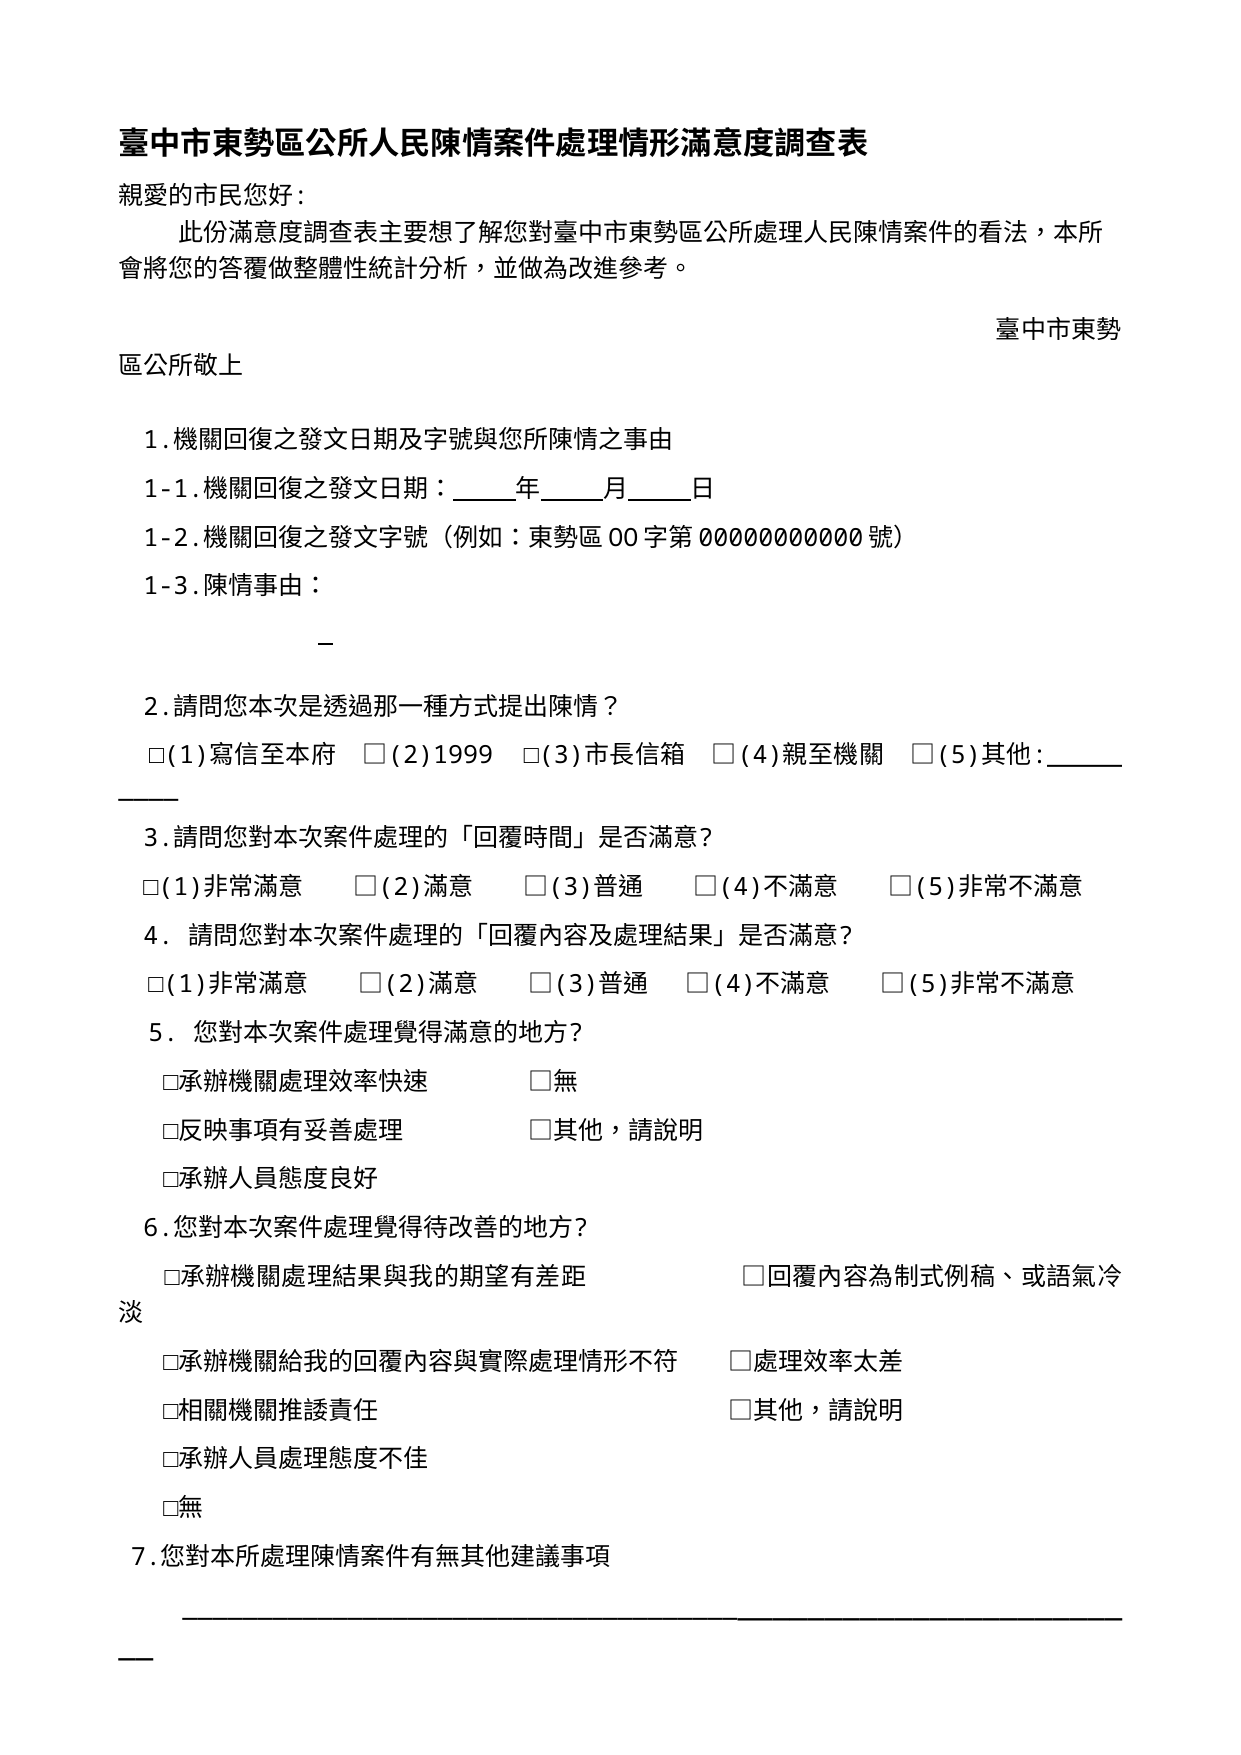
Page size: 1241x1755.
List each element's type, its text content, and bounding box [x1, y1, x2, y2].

text 4. 請問您對本次案件處理的「回覆內容及處理結果」是否滿意? [143, 915, 1122, 951]
text 親愛的市民您好: 此份滿意度調查表主要想了解您對臺中市東勢區公所處理人民陳情案件的看法，本所會將您的答覆做整體性統計分析，並做為改進參考。 [118, 176, 1122, 284]
text 6.您對本次案件處理覺得待改善的地方? [118, 1208, 1122, 1244]
text □相關機關推諉責任 □其他，請說明 [118, 1390, 1122, 1426]
text 臺中市東勢區公所敬上 [118, 309, 1122, 382]
text □承辦機關處理結果與我的期望有差距 □回覆內容為制式例稿、或語氣冷淡 [118, 1256, 1122, 1329]
text □承辦人員處理態度不佳 [118, 1439, 1122, 1475]
text 1-3.陳情事由： [143, 566, 1122, 602]
text □(1)寫信至本府 □(2)1999 □(3)市長信箱 □(4)親至機關 □(5)其他:_________ [118, 735, 1122, 805]
text 1-1.機關回復之發文日期： 年 月 日 [143, 468, 1122, 504]
text □無 [118, 1488, 1122, 1524]
text □反映事項有妥善處理 □其他，請說明 [118, 1110, 1122, 1146]
text 1-2.機關回復之發文字號（例如：東勢區OO字第00000000000號） [143, 517, 1122, 553]
text 2.請問您本次是透過那一種方式提出陳情？ [143, 686, 1122, 722]
text □承辦機關處理效率快速 □無 [118, 1061, 1122, 1098]
text □(1)非常滿意 □(2)滿意 □(3)普通 □(4)不滿意 □(5)非常不滿意 [143, 866, 1122, 903]
text □(1)非常滿意 □(2)滿意 □(3)普通 □(4)不滿意 □(5)非常不滿意 [118, 964, 1122, 1000]
text □承辦機關給我的回覆內容與實際處理情形不符 □處理效率太差 [118, 1341, 1122, 1378]
text 臺中市東勢區公所人民陳情案件處理情形滿意度調查表 [118, 118, 1122, 163]
text □承辦人員態度良好 [118, 1159, 1122, 1195]
text _____________________________________________________________ [118, 1585, 1122, 1664]
text 7.您對本所處理陳情案件有無其他建議事項 [118, 1536, 1122, 1573]
text 5. 您對本次案件處理覺得滿意的地方? [118, 1013, 1122, 1049]
text 3.請問您對本次案件處理的「回覆時間」是否滿意? [143, 818, 1122, 854]
text 1.機關回復之發文日期及字號與您所陳情之事由 [143, 419, 1122, 456]
